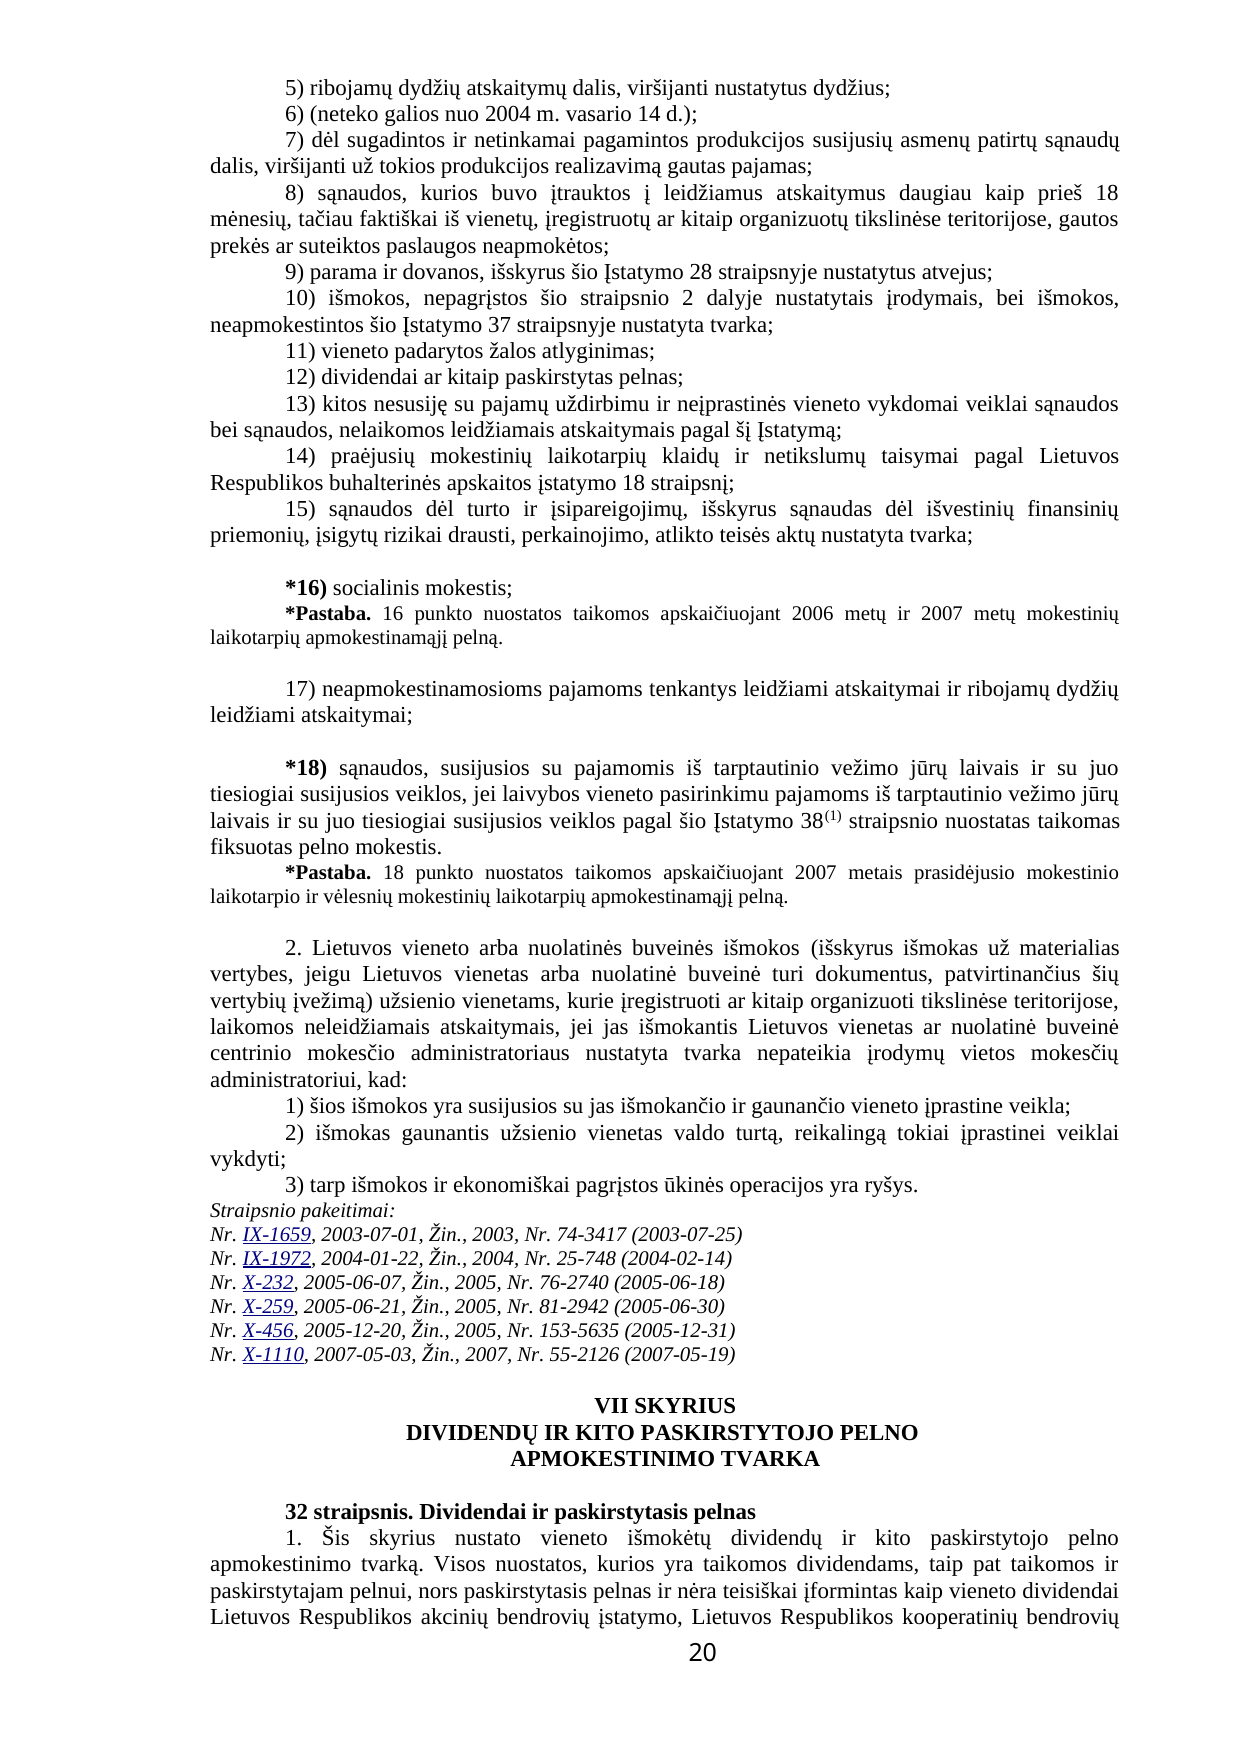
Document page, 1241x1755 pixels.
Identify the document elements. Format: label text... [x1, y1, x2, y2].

text 8) sąnaudos, kurios buvo įtrauktos į leidžiamus atskaitymus daugiau kaip prieš 18 mėnesių, tačiau faktiškai iš vienetų, įregistruotų ar kitaip organizuotų tikslinėse teritorijose, gautos prekės ar suteiktos paslaugos neapmokėtos; [210, 179, 1120, 258]
text 13) kitos nesusiję su pajamų uždirbimu ir neįprastinės vieneto vykdomai veiklai sąnaudos bei sąnaudos, nelaikomos leidžiamais atskaitymais pagal šį Įstatymą; [210, 390, 1120, 442]
text Nr. IX-1972, 2004-01-22, Žin., 2004, Nr. 25-748 (2004-02-14) [210, 1246, 1120, 1270]
text Nr. X-1110, 2007-05-03, Žin., 2007, Nr. 55-2126 (2007-05-19) [210, 1342, 1120, 1366]
text Nr. IX-1659, 2003-07-01, Žin., 2003, Nr. 74-3417 (2003-07-25) [210, 1222, 1120, 1246]
text *16) socialinis mokestis; [210, 574, 1120, 601]
text 6) (neteko galios nuo 2004 m. vasario 14 d.); [210, 100, 1120, 126]
text DIVIDENDŲ IR KITO PASKIRSTYTOJO PELNO APMOKESTINIMO TVARKA [210, 1419, 1120, 1471]
text *Pastaba. 16 punkto nuostatos taikomos apskaičiuojant 2006 metų ir 2007 metų mokestinių laikotarpių apmokestinamąjį pelną. [210, 601, 1120, 649]
text Nr. X-456, 2005-12-20, Žin., 2005, Nr. 153-5635 (2005-12-31) [210, 1318, 1120, 1342]
text 12) dividendai ar kitaip paskirstytas pelnas; [210, 363, 1120, 390]
text 2. Lietuvos vieneto arba nuolatinės buveinės išmokos (išskyrus išmokas už materialias vertybes, jeigu Lietuvos vienetas arba nuolatinė buveinė turi dokumentus, patvirtinančius šių vertybių įvežimą) užsienio vienetams, kurie įregistruoti ar kitaip organizuoti tikslinėse teritorijose, laikomos neleidžiamais atskaitymais, jei jas išmokantis Lietuvos vienetas ar nuolatinė buveinė centrinio mokesčio administratoriaus nustatyta tvarka nepateikia įrodymų vietos mokesčių administratoriui, kad: [210, 934, 1120, 1092]
text *Pastaba. 18 punkto nuostatos taikomos apskaičiuojant 2007 metais prasidėjusio mokestinio laikotarpio ir vėlesnių mokestinių laikotarpių apmokestinamąjį pelną. [210, 859, 1120, 908]
text 9) parama ir dovanos, išskyrus šio Įstatymo 28 straipsnyje nustatytus atvejus; [210, 258, 1120, 284]
text Straipsnio pakeitimai: [210, 1198, 1120, 1222]
text Nr. X-232, 2005-06-07, Žin., 2005, Nr. 76-2740 (2005-06-18) [210, 1270, 1120, 1294]
text 10) išmokos, nepagrįstos šio straipsnio 2 dalyje nustatytais įrodymais, bei išmokos, neapmokestintos šio Įstatymo 37 straipsnyje nustatyta tvarka; [210, 284, 1120, 337]
text 11) vieneto padarytos žalos atlyginimas; [210, 337, 1120, 363]
text 32 straipsnis. Dividendai ir paskirstytasis pelnas [210, 1498, 1120, 1524]
text 2) išmokas gaunantis užsienio vienetas valdo turtą, reikalingą tokiai įprastinei veiklai vykdyti; [210, 1118, 1120, 1171]
text 7) dėl sugadintos ir netinkamai pagamintos produkcijos susijusių asmenų patirtų sąnaudų dalis, viršijanti už tokios produkcijos realizavimą gautas pajamas; [210, 126, 1120, 179]
text *18) sąnaudos, susijusios su pajamomis iš tarptautinio vežimo jūrų laivais ir su juo tiesiogiai susijusios veiklos, jei laivybos vieneto pasirinkimu pajamoms iš tarptautinio vežimo jūrų laivais ir su juo tiesiogiai susijusios veiklos pagal šio Įstatymo 38(1) straipsnio nuostatas taikomas fiksuotas pelno mokestis. [210, 754, 1120, 859]
text 15) sąnaudos dėl turto ir įsipareigojimų, išskyrus sąnaudas dėl išvestinių finansinių priemonių, įsigytų rizikai drausti, perkainojimo, atlikto teisės aktų nustatyta tvarka; [210, 495, 1120, 548]
text VII SKYRIUS [210, 1392, 1120, 1419]
text 14) praėjusių mokestinių laikotarpių klaidų ir netikslumų taisymai pagal Lietuvos Respublikos buhalterinės apskaitos įstatymo 18 straipsnį; [210, 442, 1120, 495]
text 1. Šis skyrius nustato vieneto išmokėtų dividendų ir kito paskirstytojo pelno apmokestinimo tvarką. Visos nuostatos, kurios yra taikomos dividendams, taip pat taikomos ir paskirstytajam pelnui, nors paskirstytasis pelnas ir nėra teisiškai įformintas kaip vieneto dividendai Lietuvos Respublikos akcinių bendrovių įstatymo, Lietuvos Respublikos kooperatinių bendrovių [210, 1524, 1120, 1629]
text Nr. X-259, 2005-06-21, Žin., 2005, Nr. 81-2942 (2005-06-30) [210, 1294, 1120, 1318]
text 1) šios išmokos yra susijusios su jas išmokančio ir gaunančio vieneto įprastine veikla; [210, 1092, 1120, 1118]
text 17) neapmokestinamosioms pajamoms tenkantys leidžiami atskaitymai ir ribojamų dydžių leidžiami atskaitymai; [210, 675, 1120, 728]
text 5) ribojamų dydžių atskaitymų dalis, viršijanti nustatytus dydžius; [210, 73, 1120, 100]
text 3) tarp išmokos ir ekonomiškai pagrįstos ūkinės operacijos yra ryšys. [210, 1171, 1120, 1198]
